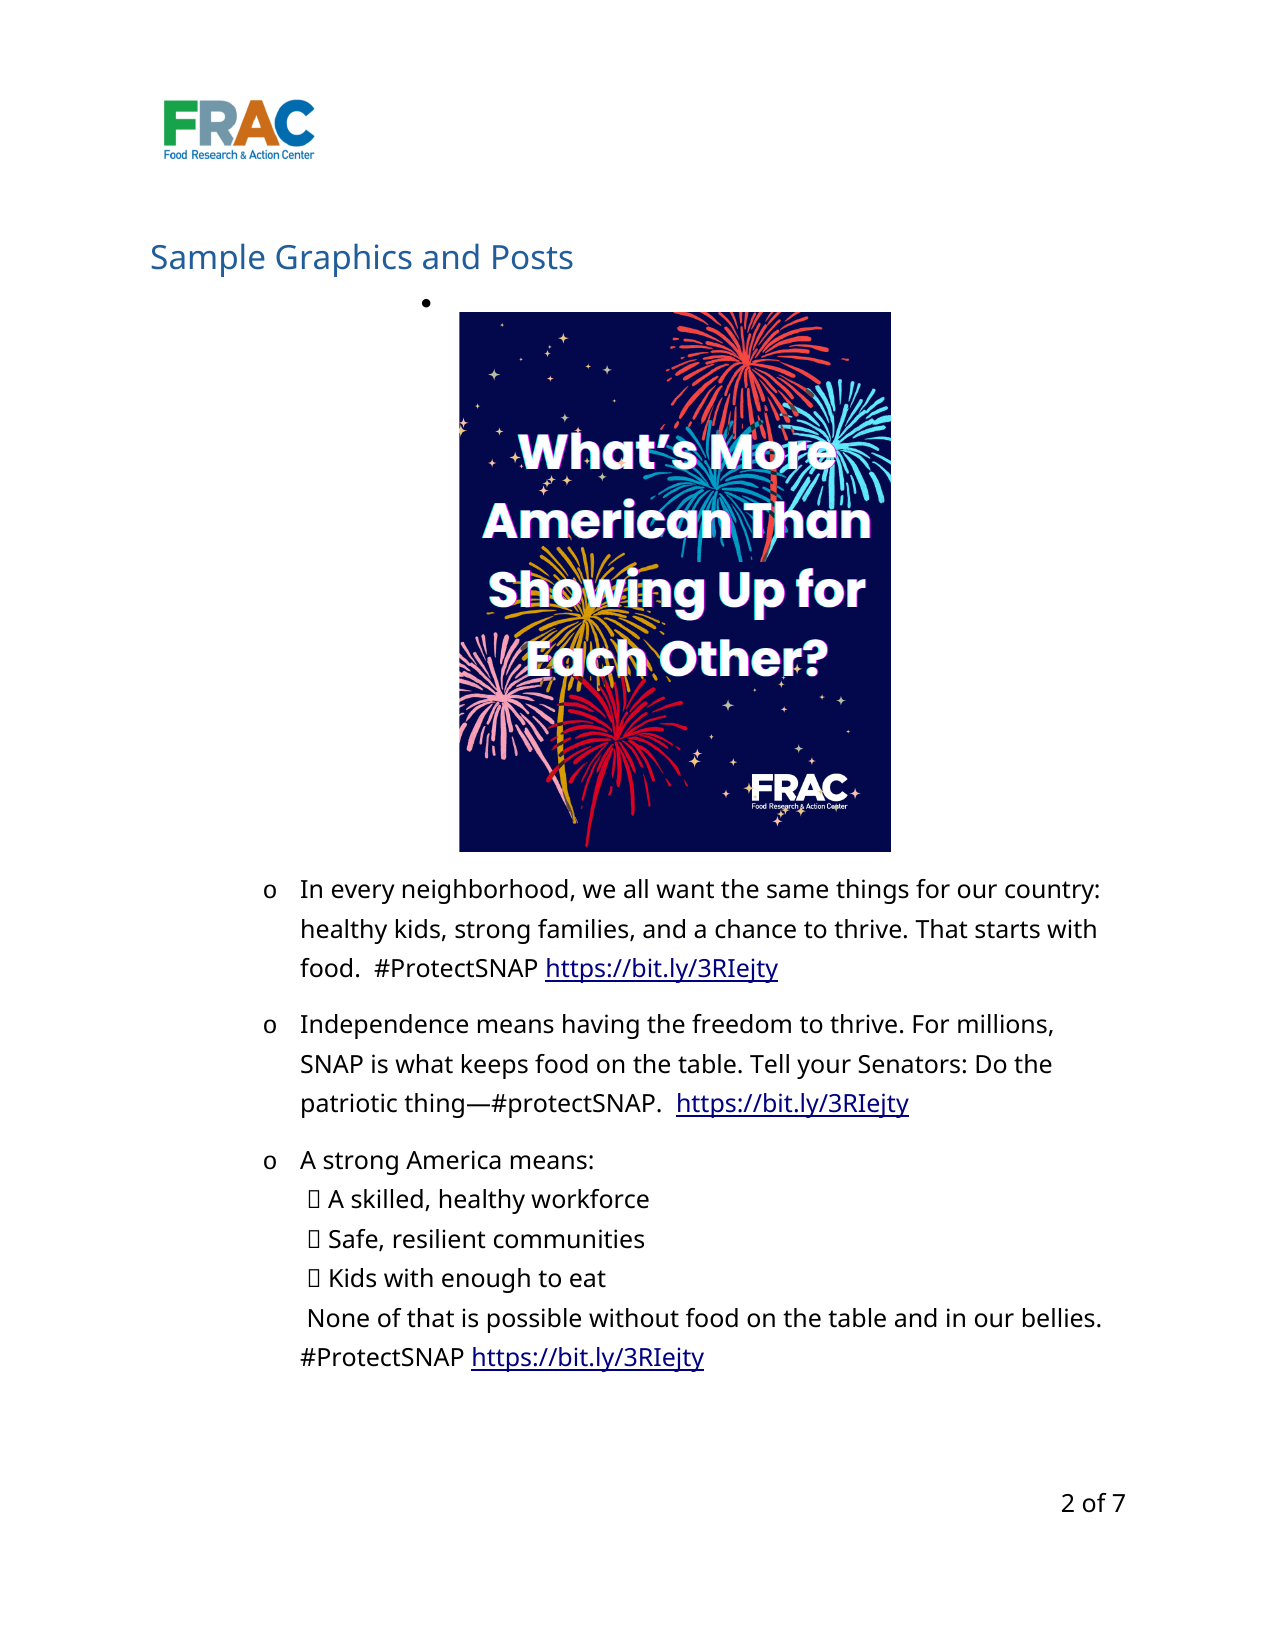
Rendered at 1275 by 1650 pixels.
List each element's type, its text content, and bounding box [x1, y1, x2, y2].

list Independence means having the freedom to thrive. For millions, SNAP is what keeps food on the table. Tell your Senators: Do the patriotic thing—#protectSNAP. https://bit.ly/3RIejty [262, 1007, 1125, 1120]
list A strong America means: 💪 A skilled, healthy workforce 🏡 Safe, resilient communities 🍎 Kids with enough to eat None of that is possible without food on the table and in our bellies. #ProtectSNAP https://bit.ly/3RIejty [262, 1142, 1125, 1374]
list In every neighborhood, we all want the same things for our country: healthy kids, strong families, and a chance to thrive. That starts with food. #ProtectSNAP https://bit.ly/3RIejty [262, 872, 1125, 985]
subtitle Sample Graphics and Posts [150, 234, 1125, 279]
